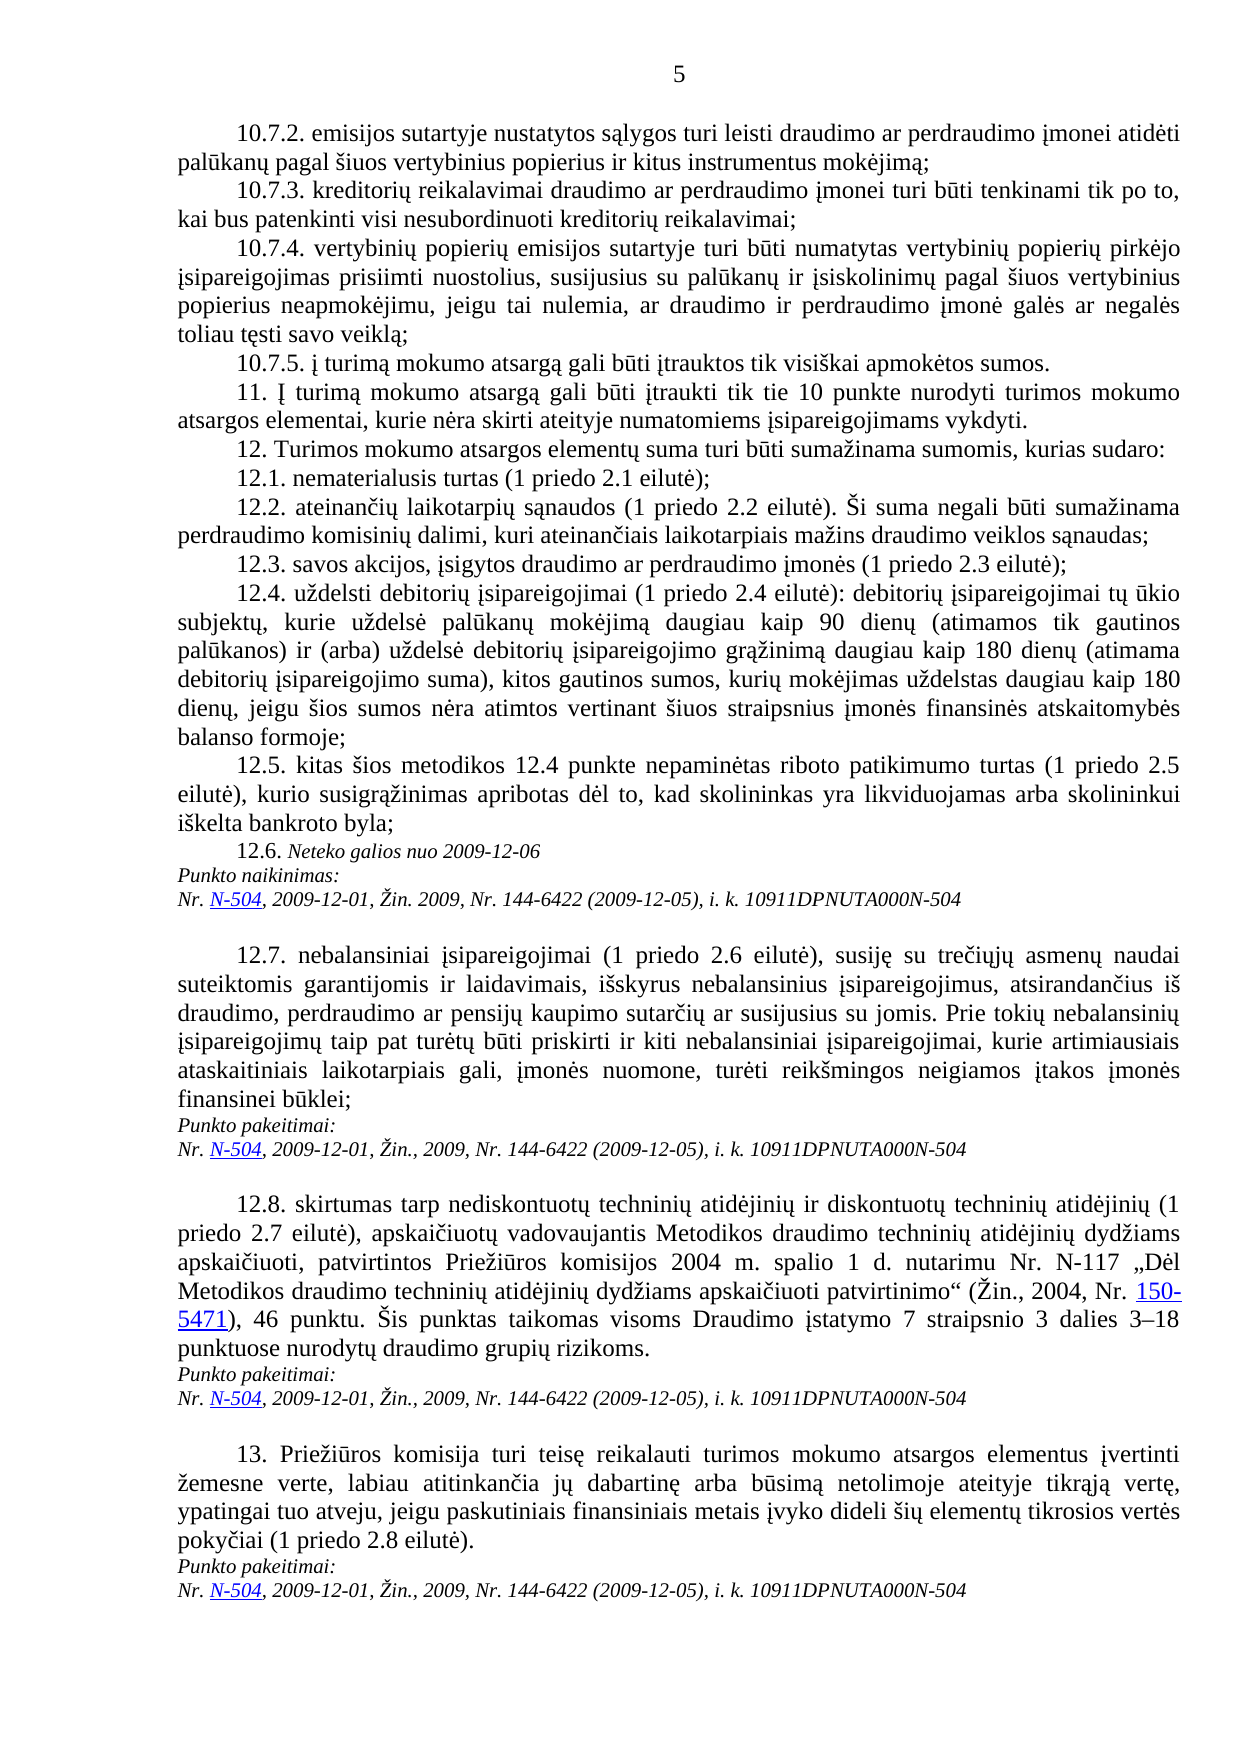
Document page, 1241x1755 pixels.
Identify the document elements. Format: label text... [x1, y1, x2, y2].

text 12.1. nematerialusis turtas (1 priedo 2.1 eilutė); [177, 463, 1181, 492]
text Punkto naikinimas: [177, 863, 1181, 887]
text 10.7.3. kreditorių reikalavimai draudimo ar perdraudimo įmonei turi būti tenkinami tik po to, kai bus patenkinti visi nesubordinuoti kreditorių reikalavimai; [177, 176, 1181, 233]
text 13. Priežiūros komisija turi teisę reikalauti turimos mokumo atsargos elementus įvertinti žemesne verte, labiau atitinkančia jų dabartinę arba būsimą netolimoje ateityje tikrąją vertę, ypatingai tuo atveju, jeigu paskutiniais finansiniais metais įvyko dideli šių elementų tikrosios vertės pokyčiai (1 priedo 2.8 eilutė). [177, 1439, 1181, 1554]
text 10.7.2. emisijos sutartyje nustatytos sąlygos turi leisti draudimo ar perdraudimo įmonei atidėti palūkanų pagal šiuos vertybinius popierius ir kitus instrumentus mokėjimą; [177, 118, 1181, 176]
text 10.7.5. į turimą mokumo atsargą gali būti įtrauktos tik visiškai apmokėtos sumos. [177, 348, 1181, 377]
text 12.2. ateinančių laikotarpių sąnaudos (1 priedo 2.2 eilutė). Ši suma negali būti sumažinama perdraudimo komisinių dalimi, kuri ateinančiais laikotarpiais mažins draudimo veiklos sąnaudas; [177, 492, 1181, 549]
text 12. Turimos mokumo atsargos elementų suma turi būti sumažinama sumomis, kurias sudaro: [177, 434, 1181, 463]
text Nr. N-504, 2009-12-01, Žin., 2009, Nr. 144-6422 (2009-12-05), i. k. 10911DPNUTA000N-504 [177, 1137, 1181, 1161]
text 12.5. kitas šios metodikos 12.4 punkte nepaminėtas riboto patikimumo turtas (1 priedo 2.5 eilutė), kurio susigrąžinimas apribotas dėl to, kad skolininkas yra likviduojamas arba skolininkui iškelta bankroto byla; [177, 751, 1181, 837]
text Nr. N-504, 2009-12-01, Žin. 2009, Nr. 144-6422 (2009-12-05), i. k. 10911DPNUTA000N-504 [177, 887, 1181, 911]
text Punkto pakeitimai: [177, 1362, 1181, 1386]
text 12.3. savos akcijos, įsigytos draudimo ar perdraudimo įmonės (1 priedo 2.3 eilutė); [177, 549, 1181, 578]
text 11. Į turimą mokumo atsargą gali būti įtraukti tik tie 10 punkte nurodyti turimos mokumo atsargos elementai, kurie nėra skirti ateityje numatomiems įsipareigojimams vykdyti. [177, 377, 1181, 434]
text 10.7.4. vertybinių popierių emisijos sutartyje turi būti numatytas vertybinių popierių pirkėjo įsipareigojimas prisiimti nuostolius, susijusius su palūkanų ir įsiskolinimų pagal šiuos vertybinius popierius neapmokėjimu, jeigu tai nulemia, ar draudimo ir perdraudimo įmonė galės ar negalės toliau tęsti savo veiklą; [177, 233, 1181, 348]
text Nr. N-504, 2009-12-01, Žin., 2009, Nr. 144-6422 (2009-12-05), i. k. 10911DPNUTA000N-504 [177, 1386, 1181, 1410]
text Nr. N-504, 2009-12-01, Žin., 2009, Nr. 144-6422 (2009-12-05), i. k. 10911DPNUTA000N-504 [177, 1578, 1181, 1602]
text 12.4. uždelsti debitorių įsipareigojimai (1 priedo 2.4 eilutė): debitorių įsipareigojimai tų ūkio subjektų, kurie uždelsė palūkanų mokėjimą daugiau kaip 90 dienų (atimamos tik gautinos palūkanos) ir (arba) uždelsė debitorių įsipareigojimo grąžinimą daugiau kaip 180 dienų (atimama debitorių įsipareigojimo suma), kitos gautinos sumos, kurių mokėjimas uždelstas daugiau kaip 180 dienų, jeigu šios sumos nėra atimtos vertinant šiuos straipsnius įmonės finansinės atskaitomybės balanso formoje; [177, 578, 1181, 751]
text 12.7. nebalansiniai įsipareigojimai (1 priedo 2.6 eilutė), susiję su trečiųjų asmenų naudai suteiktomis garantijomis ir laidavimais, išskyrus nebalansinius įsipareigojimus, atsirandančius iš draudimo, perdraudimo ar pensijų kaupimo sutarčių ar susijusius su jomis. Prie tokių nebalansinių įsipareigojimų taip pat turėtų būti priskirti ir kiti nebalansiniai įsipareigojimai, kurie artimiausiais ataskaitiniais laikotarpiais gali, įmonės nuomone, turėti reikšmingos neigiamos įtakos įmonės finansinei būklei; [177, 940, 1181, 1113]
text 12.8. skirtumas tarp nediskontuotų techninių atidėjinių ir diskontuotų techninių atidėjinių (1 priedo 2.7 eilutė), apskaičiuotų vadovaujantis Metodikos draudimo techninių atidėjinių dydžiams apskaičiuoti, patvirtintos Priežiūros komisijos 2004 m. spalio 1 d. nutarimu Nr. N-117 „Dėl Metodikos draudimo techninių atidėjinių dydžiams apskaičiuoti patvirtinimo“ (Žin., 2004, Nr. 150-5471), 46 punktu. Šis punktas taikomas visoms Draudimo įstatymo 7 straipsnio 3 dalies 3–18 punktuose nurodytų draudimo grupių rizikoms. [177, 1189, 1181, 1362]
text 12.6. Neteko galios nuo 2009-12-06 [177, 837, 1181, 863]
text Punkto pakeitimai: [177, 1554, 1181, 1578]
text Punkto pakeitimai: [177, 1113, 1181, 1137]
